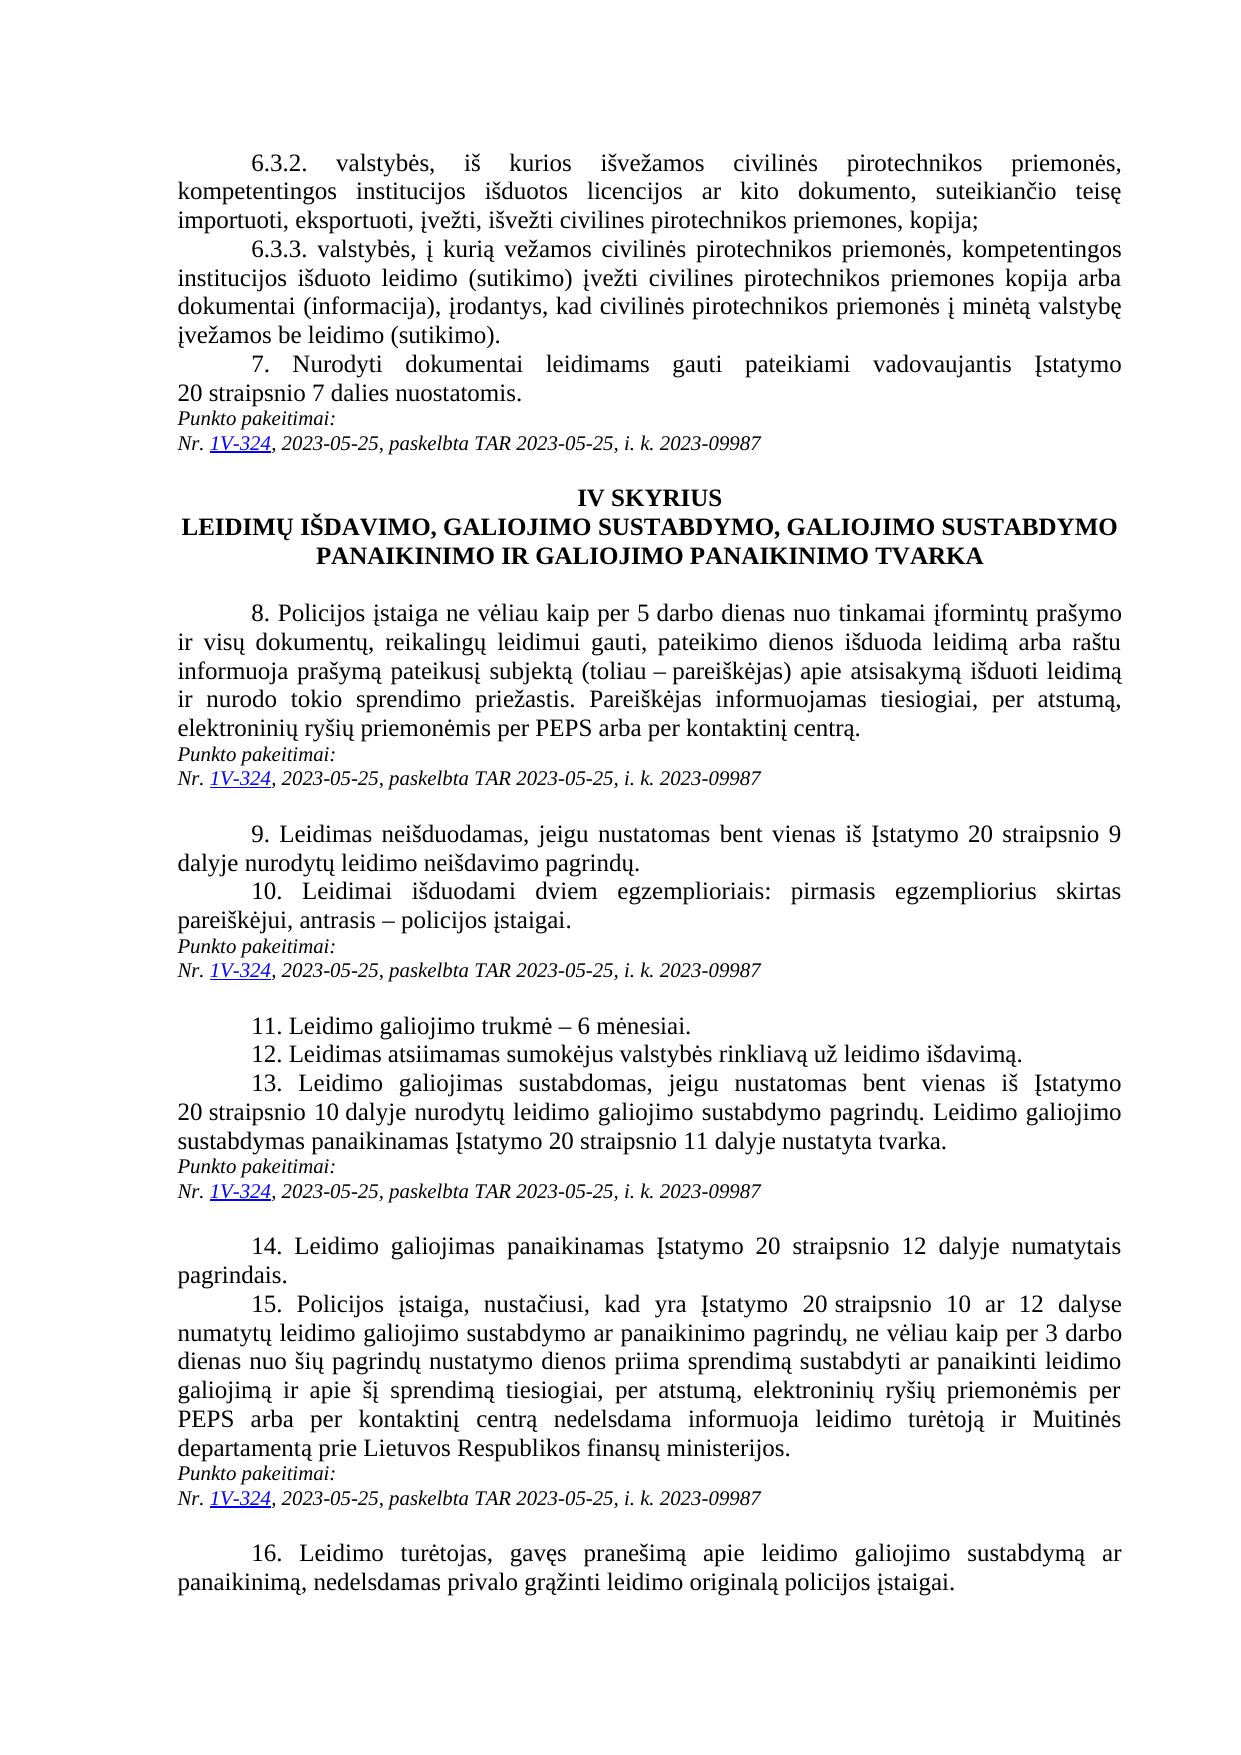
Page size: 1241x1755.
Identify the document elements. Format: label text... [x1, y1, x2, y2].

text Nr. 1V-324, 2023-05-25, paskelbta TAR 2023-05-25, i. k. 2023-09987 [177, 1178, 1122, 1203]
text LEIDIMŲ IŠDAVIMO, GALIOJIMO SUSTABDYMO, GALIOJIMO SUSTABDYMO PANAIKINIMO IR GALIOJIMO PANAIKINIMO TVARKA [177, 512, 1122, 569]
text 16. Leidimo turėtojas, gavęs pranešimą apie leidimo galiojimo sustabdymą ar panaikinimą, nedelsdamas privalo grąžinti leidimo originalą policijos įstaigai. [177, 1538, 1122, 1596]
text 9. Leidimas neišduodamas, jeigu nustatomas bent vienas iš Įstatymo 20 straipsnio 9 dalyje nurodytų leidimo neišdavimo pagrindų. [177, 819, 1122, 876]
text Punkto pakeitimai: [177, 1461, 1122, 1485]
text Nr. 1V-324, 2023-05-25, paskelbta TAR 2023-05-25, i. k. 2023-09987 [177, 958, 1122, 982]
text Nr. 1V-324, 2023-05-25, paskelbta TAR 2023-05-25, i. k. 2023-09987 [177, 1485, 1122, 1509]
text 15. Policijos įstaiga, nustačiusi, kad yra Įstatymo 20 straipsnio 10 ar 12 dalyse numatytų leidimo galiojimo sustabdymo ar panaikinimo pagrindų, ne vėliau kaip per 3 darbo dienas nuo šių pagrindų nustatymo dienos priima sprendimą sustabdyti ar panaikinti leidimo galiojimą ir apie šį sprendimą tiesiogiai, per atstumą, elektroninių ryšių priemonėmis per PEPS arba per kontaktinį centrą nedelsdama informuoja leidimo turėtoją ir Muitinės departamentą prie Lietuvos Respublikos finansų ministerijos. [177, 1289, 1122, 1461]
text 13. Leidimo galiojimas sustabdomas, jeigu nustatomas bent vienas iš Įstatymo 20 straipsnio 10 dalyje nurodytų leidimo galiojimo sustabdymo pagrindų. Leidimo galiojimo sustabdymas panaikinamas Įstatymo 20 straipsnio 11 dalyje nustatyta tvarka. [177, 1068, 1122, 1154]
text 11. Leidimo galiojimo trukmė – 6 mėnesiai. [177, 1011, 1122, 1039]
text Nr. 1V-324, 2023-05-25, paskelbta TAR 2023-05-25, i. k. 2023-09987 [177, 766, 1122, 790]
text Punkto pakeitimai: [177, 406, 1122, 430]
text Punkto pakeitimai: [177, 1154, 1122, 1178]
text 8. Policijos įstaiga ne vėliau kaip per 5 darbo dienas nuo tinkamai įformintų prašymo ir visų dokumentų, reikalingų leidimui gauti, pateikimo dienos išduoda leidimą arba raštu informuoja prašymą pateikusį subjektą (toliau – pareiškėjas) apie atsisakymą išduoti leidimą ir nurodo tokio sprendimo priežastis. Pareiškėjas informuojamas tiesiogiai, per atstumą, elektroninių ryšių priemonėmis per PEPS arba per kontaktinį centrą. [177, 598, 1122, 742]
text 6.3.2. valstybės, iš kurios išvežamos civilinės pirotechnikos priemonės, kompetentingos institucijos išduotos licencijos ar kito dokumento, suteikiančio teisę importuoti, eksportuoti, įvežti, išvežti civilines pirotechnikos priemones, kopija; [177, 148, 1122, 234]
text IV SKYRIUS [177, 483, 1122, 512]
text 7. Nurodyti dokumentai leidimams gauti pateikiami vadovaujantis Įstatymo 20 straipsnio 7 dalies nuostatomis. [177, 349, 1122, 406]
text Nr. 1V-324, 2023-05-25, paskelbta TAR 2023-05-25, i. k. 2023-09987 [177, 430, 1122, 454]
text Punkto pakeitimai: [177, 742, 1122, 766]
text Punkto pakeitimai: [177, 934, 1122, 958]
text 6.3.3. valstybės, į kurią vežamos civilinės pirotechnikos priemonės, kompetentingos institucijos išduoto leidimo (sutikimo) įvežti civilines pirotechnikos priemones kopija arba dokumentai (informacija), įrodantys, kad civilinės pirotechnikos priemonės į minėtą valstybę įvežamos be leidimo (sutikimo). [177, 234, 1122, 349]
text 10. Leidimai išduodami dviem egzemplioriais: pirmasis egzempliorius skirtas pareiškėjui, antrasis – policijos įstaigai. [177, 876, 1122, 934]
text 14. Leidimo galiojimas panaikinamas Įstatymo 20 straipsnio 12 dalyje numatytais pagrindais. [177, 1231, 1122, 1289]
text 12. Leidimas atsiimamas sumokėjus valstybės rinkliavą už leidimo išdavimą. [177, 1039, 1122, 1068]
